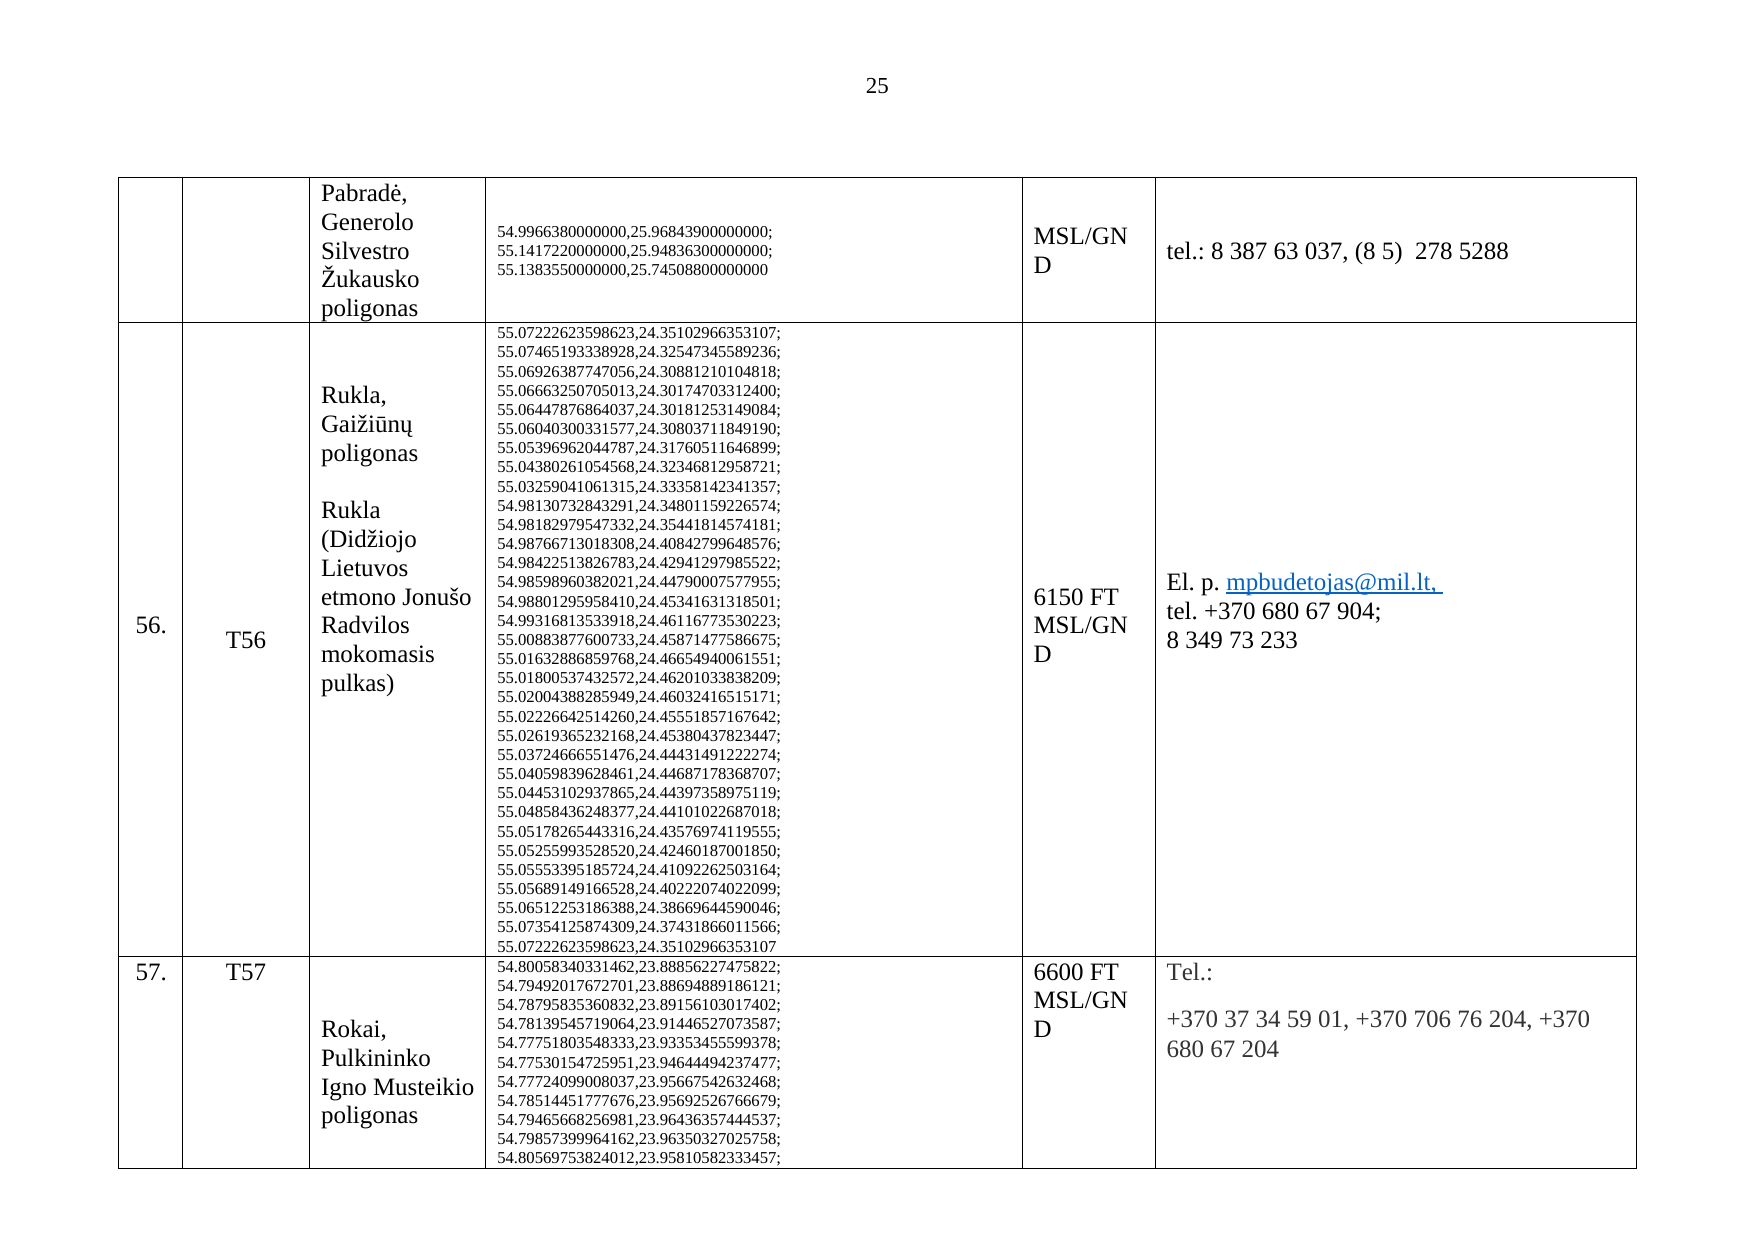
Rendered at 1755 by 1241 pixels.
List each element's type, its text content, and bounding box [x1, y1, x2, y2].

table_cell Rukla, Gaižiūnų poligonas Rukla (Didžiojo Lietuvos etmono Jonušo Radvilos mokomasis pulkas) [310, 323, 485, 956]
table_cell T56 [183, 323, 309, 956]
table_cell 54.80058340331462,23.88856227475822; 54.79492017672701,23.88694889186121; 54.78795835360832,23.89156103017402; 54.78139545719064,23.91446527073587; 54.77751803548333,23.93353455599378; 54.77530154725951,23.94644494237477; 54.77724099008037,23.95667542632468; 54.78514451777676,23.95692526766679; 54.79465668256981,23.96436357444537; 54.79857399964162,23.96350327025758; 54.80569753824012,23.95810582333457; [486, 957, 1022, 1167]
table_cell 54.9966380000000,25.96843900000000; 55.1417220000000,25.94836300000000; 55.1383550000000,25.74508800000000 [486, 178, 1022, 322]
table_cell T57 [183, 957, 309, 1167]
table_cell El. p. mpbudetojas@mil.lt, tel. +370 680 67 904; 8 349 73 233 [1156, 323, 1636, 956]
table_cell 6600 FT MSL/GND [1023, 957, 1155, 1167]
table_cell [119, 178, 182, 322]
table_cell 6150 FT MSL/GND [1023, 323, 1155, 956]
table_cell 55.07222623598623,24.35102966353107; 55.07465193338928,24.32547345589236; 55.06926387747056,24.30881210104818; 55.06663250705013,24.30174703312400; 55.06447876864037,24.30181253149084; 55.06040300331577,24.30803711849190; 55.05396962044787,24.31760511646899; 55.04380261054568,24.32346812958721; 55.03259041061315,24.33358142341357; 54.98130732843291,24.34801159226574; 54.98182979547332,24.35441814574181; 54.98766713018308,24.40842799648576; 54.98422513826783,24.42941297985522; 54.98598960382021,24.44790007577955; 54.98801295958410,24.45341631318501; 54.99316813533918,24.46116773530223; 55.00883877600733,24.45871477586675; 55.01632886859768,24.46654940061551; 55.01800537432572,24.46201033838209; 55.02004388285949,24.46032416515171; 55.02226642514260,24.45551857167642; 55.02619365232168,24.45380437823447; 55.03724666551476,24.44431491222274; 55.04059839628461,24.44687178368707; 55.04453102937865,24.44397358975119; 55.04858436248377,24.44101022687018; 55.05178265443316,24.43576974119555; 55.05255993528520,24.42460187001850; 55.05553395185724,24.41092262503164; 55.05689149166528,24.40222074022099; 55.06512253186388,24.38669644590046; 55.07354125874309,24.37431866011566; 55.07222623598623,24.35102966353107 [486, 323, 1022, 956]
table_cell tel.: 8 387 63 037, (8 5) 278 5288 [1156, 178, 1636, 322]
table_cell MSL/GND [1023, 178, 1155, 322]
table_cell Tel.: +370 37 34 59 01, +370 706 76 204, +370 680 67 204 [1156, 957, 1636, 1167]
table_cell 57. [119, 957, 182, 1167]
table_cell [183, 178, 309, 322]
table_cell Rokai, Pulkininko Igno Musteikio poligonas [310, 957, 485, 1167]
table_cell 56. [119, 323, 182, 956]
table_cell Pabradė, Generolo Silvestro Žukausko poligonas [310, 178, 485, 322]
